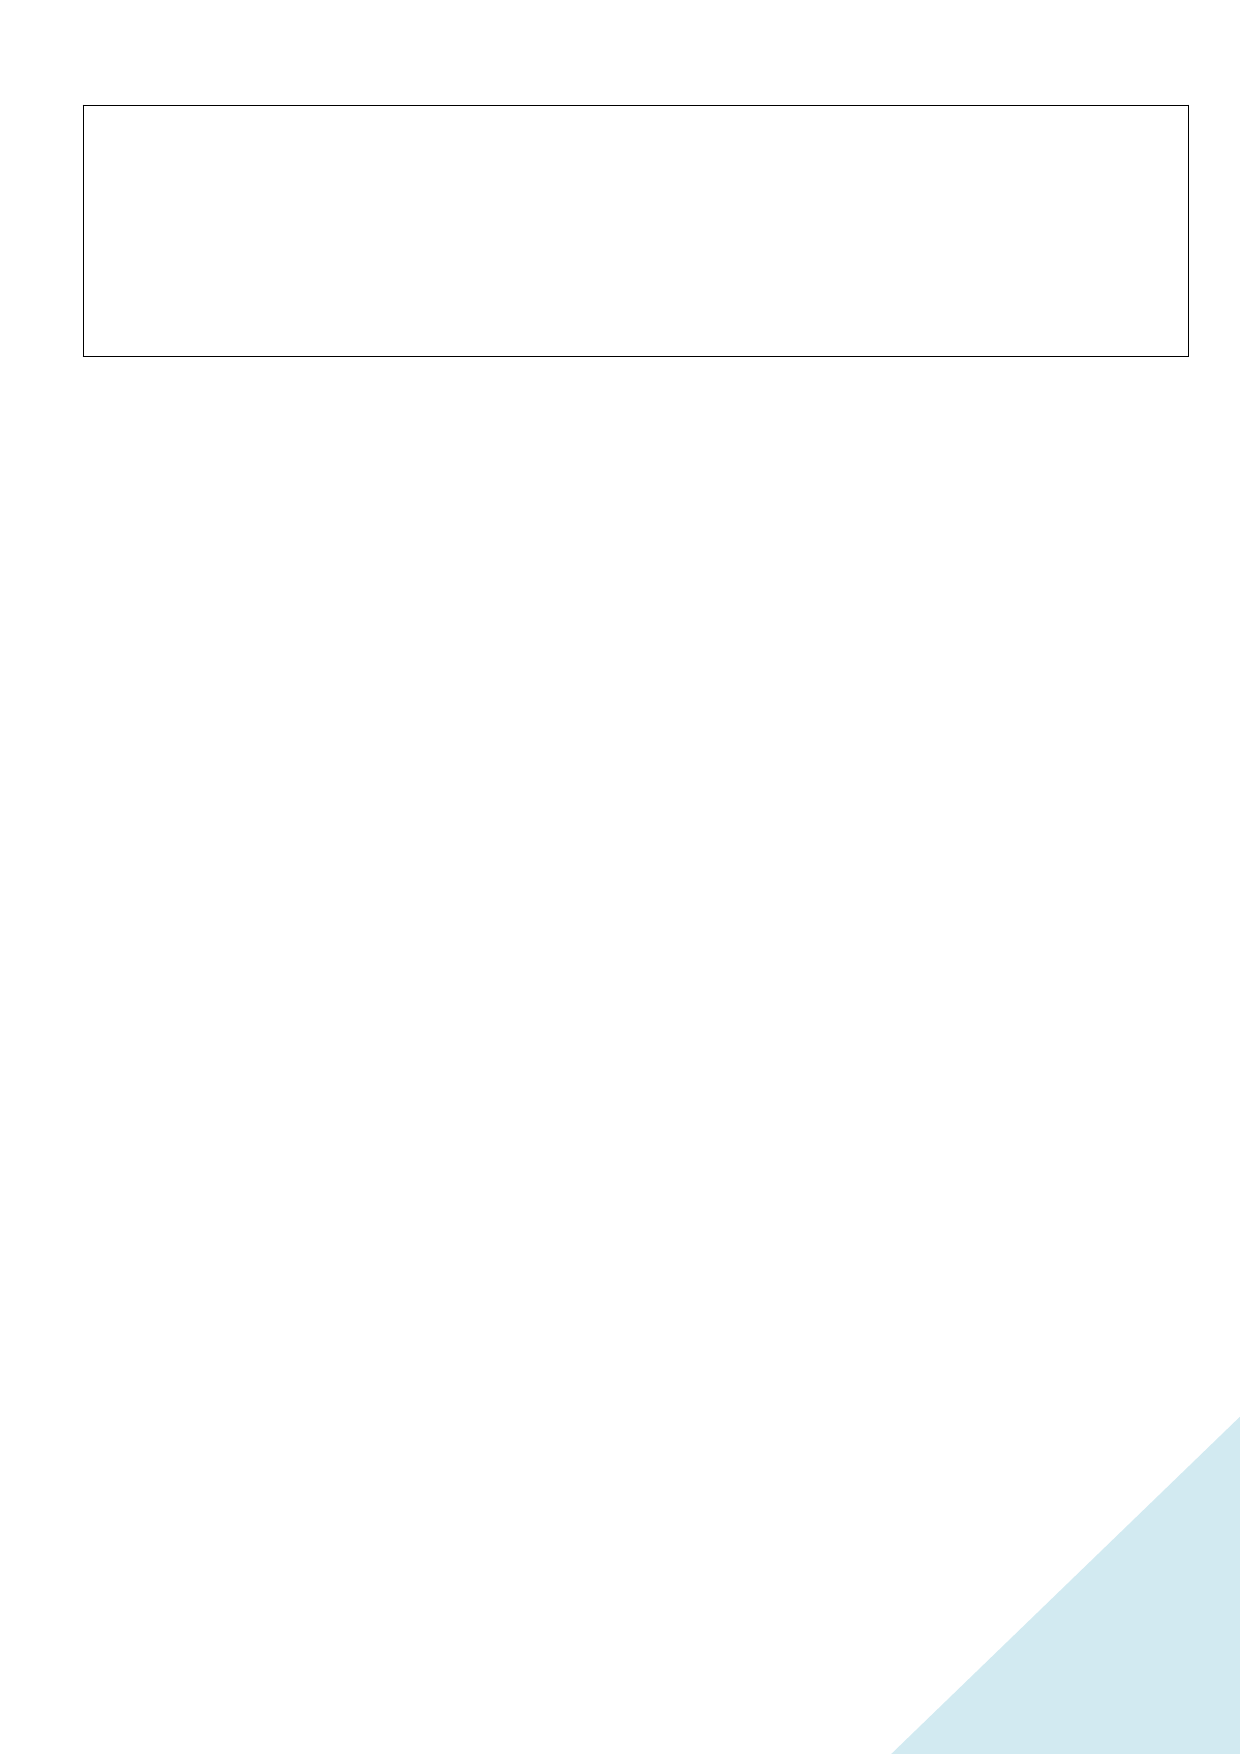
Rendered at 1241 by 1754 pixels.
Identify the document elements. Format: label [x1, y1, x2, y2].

table_cell [84, 106, 1188, 356]
